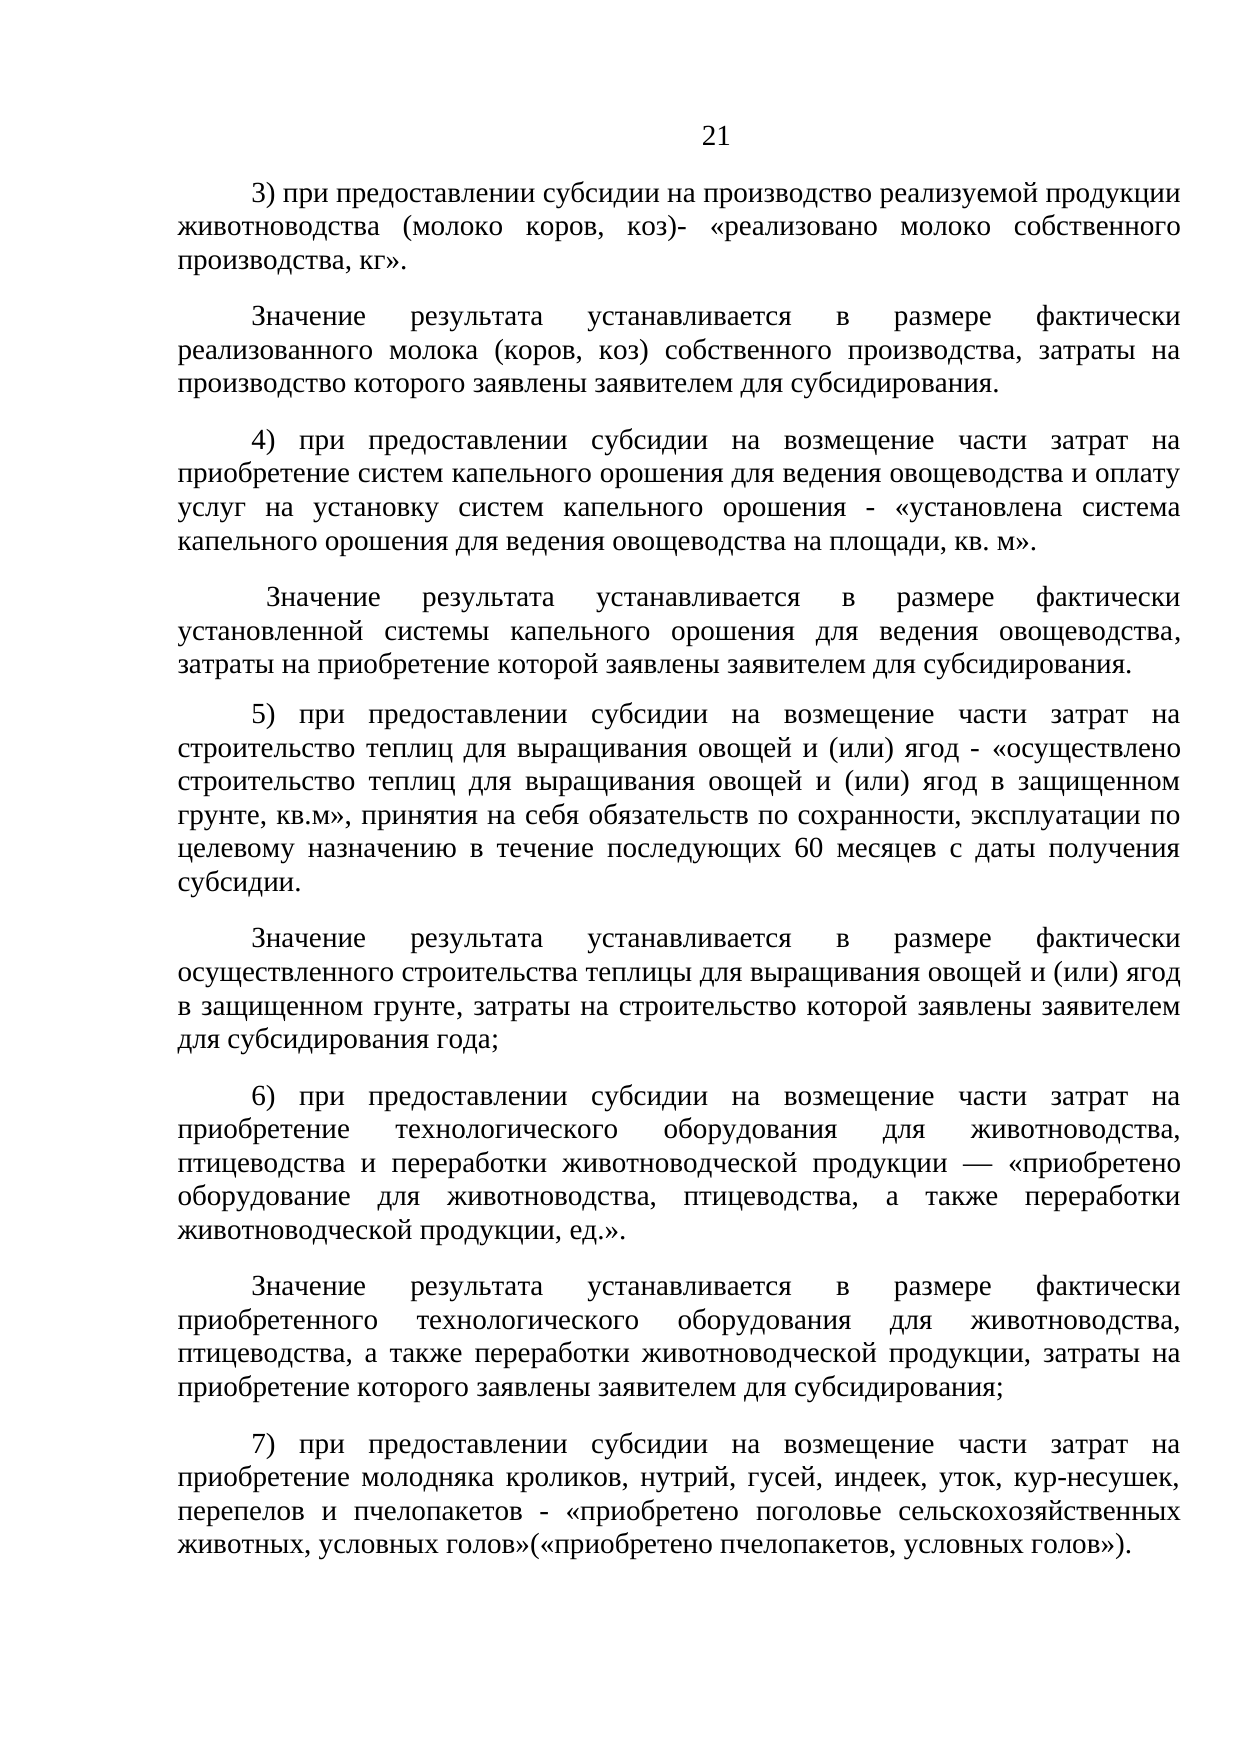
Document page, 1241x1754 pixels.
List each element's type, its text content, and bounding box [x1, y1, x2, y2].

text 3) при предоставлении субсидии на производство реализуемой продукции животноводства (молоко коров, коз)- «реализовано молоко собственного производства, кг». [177, 175, 1181, 275]
text Значение результата устанавливается в размере фактически приобретенного технологического оборудования для животноводства, птицеводства, а также переработки животноводческой продукции, затраты на приобретение которого заявлены заявителем для субсидирования; [177, 1268, 1181, 1403]
text Значение результата устанавливается в размере фактически реализованного молока (коров, коз) собственного производства, затраты на производство которого заявлены заявителем для субсидирования. [177, 298, 1181, 399]
text 7) при предоставлении субсидии на возмещение части затрат на приобретение молодняка кроликов, нутрий, гусей, индеек, уток, кур-несушек, перепелов и пчелопакетов - «приобретено поголовье сельскохозяйственных животных, условных голов»(«приобретено пчелопакетов, условных голов»). [177, 1426, 1181, 1560]
text Значение результата устанавливается в размере фактически осуществленного строительства теплицы для выращивания овощей и (или) ягод в защищенном грунте, затраты на строительство которой заявлены заявителем для субсидирования года; [177, 921, 1181, 1055]
text 6) при предоставлении субсидии на возмещение части затрат на приобретение технологического оборудования для животноводства, птицеводства и переработки животноводческой продукции — «приобретено оборудование для животноводства, птицеводства, а также переработки животноводческой продукции, ед.». [177, 1078, 1181, 1246]
text 5) при предоставлении субсидии на возмещение части затрат на строительство теплиц для выращивания овощей и (или) ягод - «осуществлено строительство теплиц для выращивания овощей и (или) ягод в защищенном грунте, кв.м», принятия на себя обязательств по сохранности, эксплуатации по целевому назначению в течение последующих 60 месяцев с даты получения субсидии. [177, 696, 1181, 898]
text 4) при предоставлении субсидии на возмещение части затрат на приобретение систем капельного орошения для ведения овощеводства и оплату услуг на установку систем капельного орошения - «установлена система капельного орошения для ведения овощеводства на площади, кв. м». [177, 422, 1181, 556]
text 21 [177, 118, 1181, 152]
text Значение результата устанавливается в размере фактически установленной системы капельного орошения для ведения овощеводства, затраты на приобретение которой заявлены заявителем для субсидирования. [177, 579, 1181, 680]
